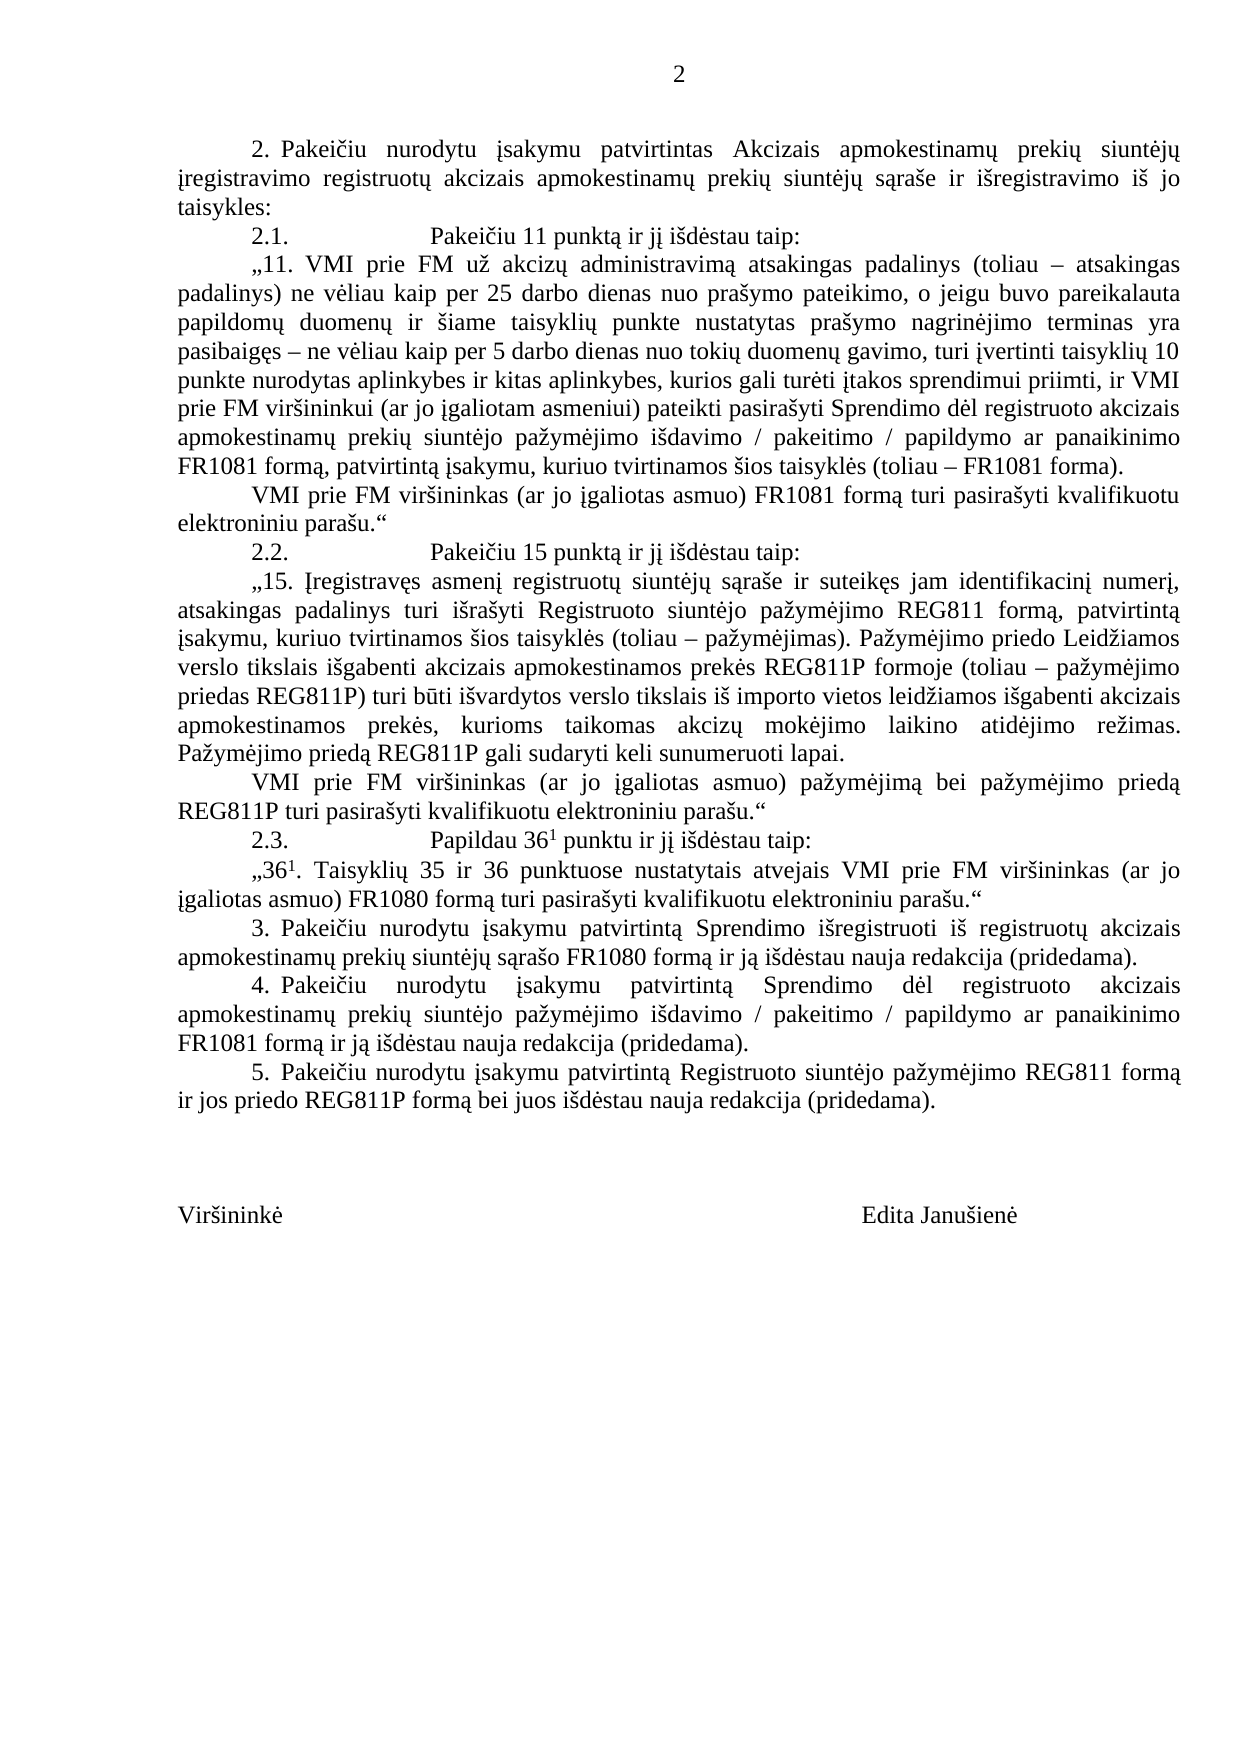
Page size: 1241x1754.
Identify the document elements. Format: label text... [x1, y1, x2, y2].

text 2.2. Pakeičiu 15 punktą ir jį išdėstau taip: [251, 537, 1181, 566]
text Viršininkė Edita Janušienė [177, 1201, 1181, 1229]
text 2.1. Pakeičiu 11 punktą ir jį išdėstau taip: [251, 221, 1181, 249]
text 5. Pakeičiu nurodytu įsakymu patvirtintą Registruoto siuntėjo pažymėjimo REG811 formą ir jos priedo REG811P formą bei juos išdėstau nauja redakcija (pridedama). [177, 1057, 1181, 1114]
text 2.3. Papildau 361 punktu ir jį išdėstau taip: [251, 825, 1181, 853]
text 2. Pakeičiu nurodytu įsakymu patvirtintas Akcizais apmokestinamų prekių siuntėjų įregistravimo registruotų akcizais apmokestinamų prekių siuntėjų sąraše ir išregistravimo iš jo taisykles: [177, 134, 1181, 221]
text „361. Taisyklių 35 ir 36 punktuose nustatytais atvejais VMI prie FM viršininkas (ar jo įgaliotas asmuo) FR1080 formą turi pasirašyti kvalifikuotu elektroniniu parašu.“ [177, 856, 1181, 913]
text „15. Įregistravęs asmenį registruotų siuntėjų sąraše ir suteikęs jam identifikacinį numerį, atsakingas padalinys turi išrašyti Registruoto siuntėjo pažymėjimo REG811 formą, patvirtintą įsakymu, kuriuo tvirtinamos šios taisyklės (toliau – pažymėjimas). Pažymėjimo priedo Leidžiamos verslo tikslais išgabenti akcizais apmokestinamos prekės REG811P formoje (toliau – pažymėjimo priedas REG811P) turi būti išvardytos verslo tikslais iš importo vietos leidžiamos išgabenti akcizais apmokestinamos prekės, kurioms taikomas akcizų mokėjimo laikino atidėjimo režimas. Pažymėjimo priedą REG811P gali sudaryti keli sunumeruoti lapai. [177, 566, 1181, 767]
text 4. Pakeičiu nurodytu įsakymu patvirtintą Sprendimo dėl registruoto akcizais apmokestinamų prekių siuntėjo pažymėjimo išdavimo / pakeitimo / papildymo ar panaikinimo FR1081 formą ir ją išdėstau nauja redakcija (pridedama). [177, 971, 1181, 1057]
text „11. VMI prie FM už akcizų administravimą atsakingas padalinys (toliau – atsakingas padalinys) ne vėliau kaip per 25 darbo dienas nuo prašymo pateikimo, o jeigu buvo pareikalauta papildomų duomenų ir šiame taisyklių punkte nustatytas prašymo nagrinėjimo terminas yra pasibaigęs – ne vėliau kaip per 5 darbo dienas nuo tokių duomenų gavimo, turi įvertinti taisyklių 10 punkte nurodytas aplinkybes ir kitas aplinkybes, kurios gali turėti įtakos sprendimui priimti, ir VMI prie FM viršininkui (ar jo įgaliotam asmeniui) pateikti pasirašyti Sprendimo dėl registruoto akcizais apmokestinamų prekių siuntėjo pažymėjimo išdavimo / pakeitimo / papildymo ar panaikinimo FR1081 formą, patvirtintą įsakymu, kuriuo tvirtinamos šios taisyklės (toliau – FR1081 forma). [177, 249, 1181, 480]
text 3. Pakeičiu nurodytu įsakymu patvirtintą Sprendimo išregistruoti iš registruotų akcizais apmokestinamų prekių siuntėjų sąrašo FR1080 formą ir ją išdėstau nauja redakcija (pridedama). [177, 913, 1181, 971]
text VMI prie FM viršininkas (ar jo įgaliotas asmuo) FR1081 formą turi pasirašyti kvalifikuotu elektroniniu parašu.“ [177, 480, 1181, 537]
text VMI prie FM viršininkas (ar jo įgaliotas asmuo) pažymėjimą bei pažymėjimo priedą REG811P turi pasirašyti kvalifikuotu elektroniniu parašu.“ [177, 767, 1181, 825]
